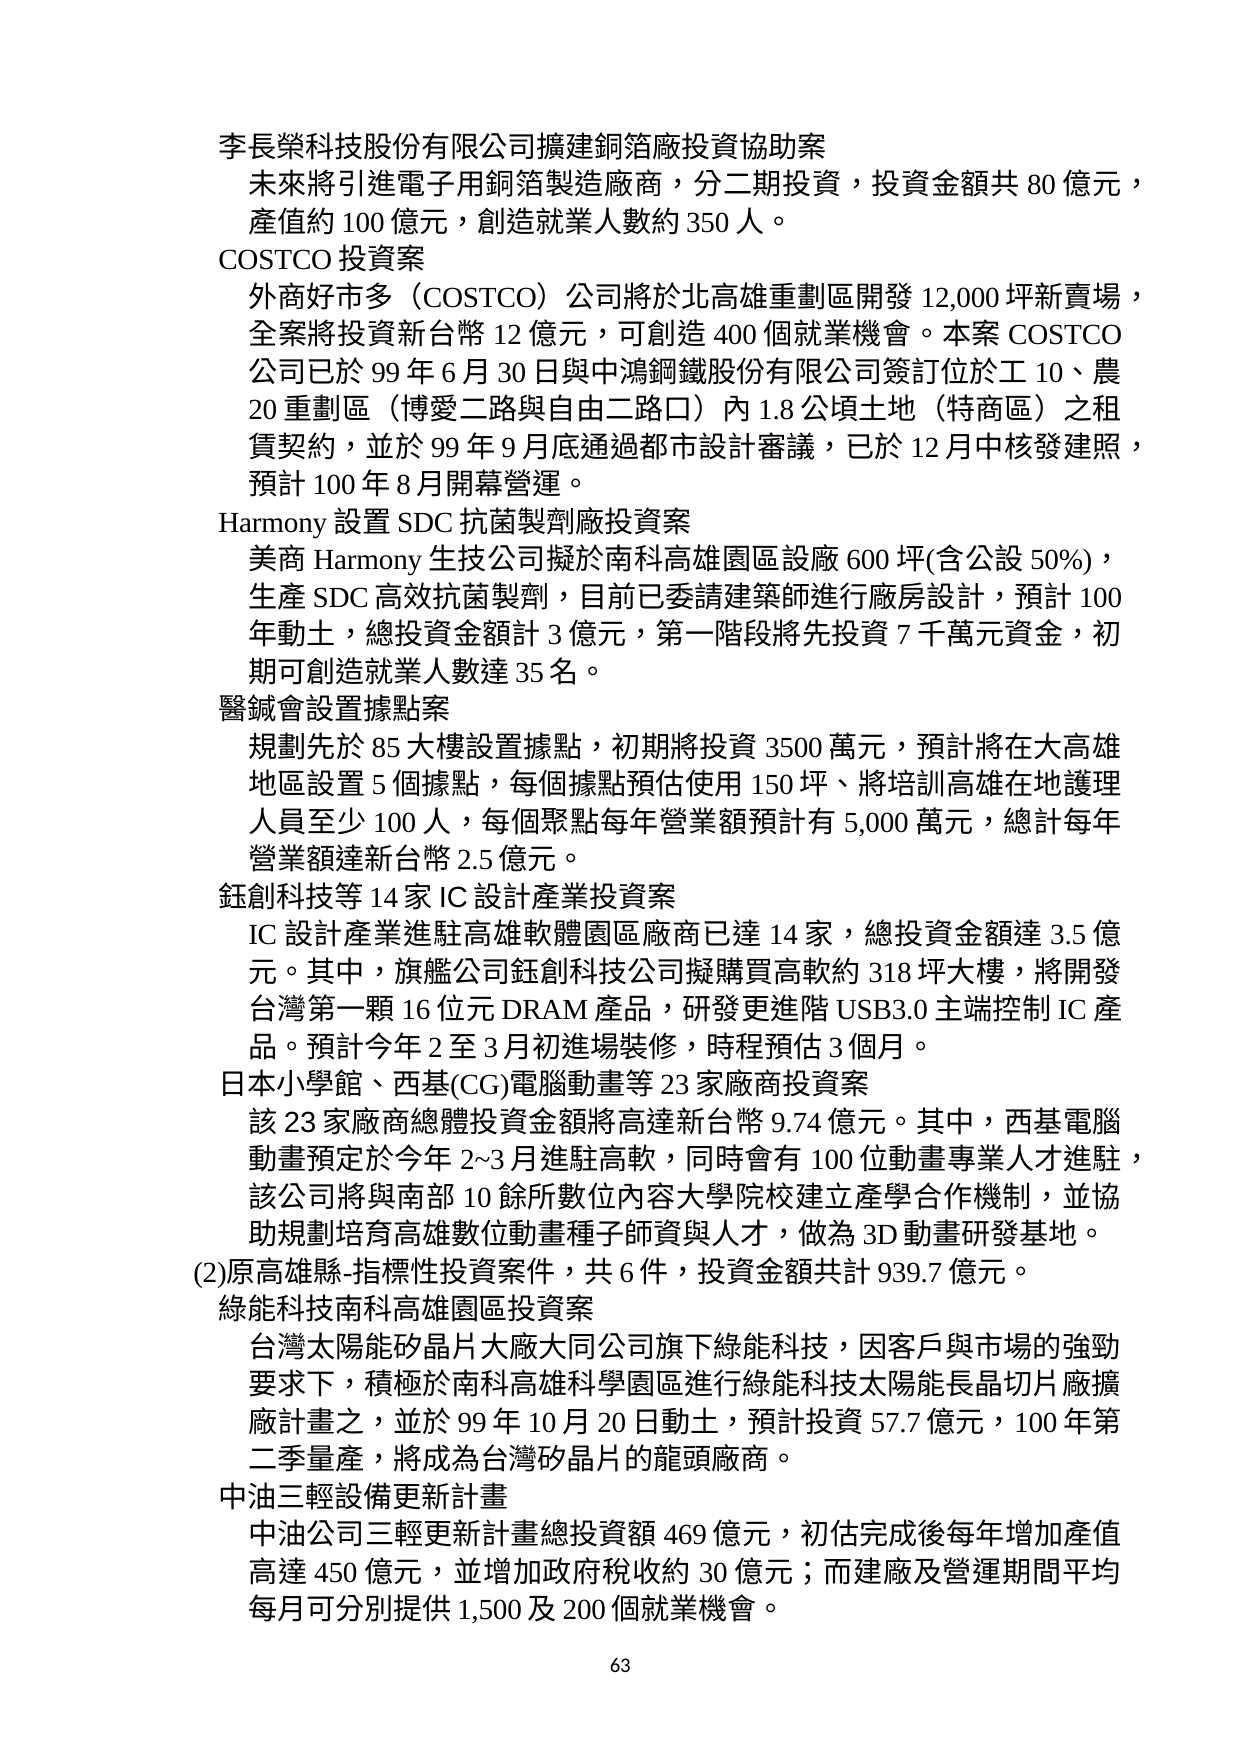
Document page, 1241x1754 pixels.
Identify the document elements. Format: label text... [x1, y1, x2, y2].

text 規劃先於85大樓設置據點，初期將投資3500萬元，預計將在大高雄地區設置5個據點，每個據點預估使用150坪、將培訓高雄在地護理人員至少100人，每個聚點每年營業額預計有5,000萬元，總計每年營業額達新台幣2.5億元。 [248, 727, 1122, 877]
text 醫鍼會設置據點案 [218, 689, 1122, 727]
text IC設計產業進駐高雄軟體園區廠商已達14家，總投資金額達3.5億元。其中，旗艦公司鈺創科技公司擬購買高軟約318坪大樓，將開發台灣第一顆16位元DRAM產品，研發更進階USB3.0主端控制IC產品。預計今年2至3月初進場裝修，時程預估3個月。 [248, 914, 1122, 1064]
text 未來將引進電子用銅箔製造廠商，分二期投資，投資金額共80億元，產值約100億元，創造就業人數約350人。 [248, 164, 1122, 239]
text 中油公司三輕更新計畫總投資額469億元，初估完成後每年增加產值高達450億元，並增加政府稅收約30億元；而建廠及營運期間平均每月可分別提供1,500及200個就業機會。 [248, 1514, 1122, 1627]
text 美商Harmony生技公司擬於南科高雄園區設廠600坪(含公設50%)，生產SDC高效抗菌製劑，目前已委請建築師進行廠房設計，預計100年動土，總投資金額計3億元，第一階段將先投資7千萬元資金，初期可創造就業人數達35名。 [248, 539, 1122, 689]
text (2)原高雄縣-指標性投資案件，共6件，投資金額共計939.7億元。 [193, 1252, 1122, 1289]
text 李長榮科技股份有限公司擴建銅箔廠投資協助案 [218, 127, 1122, 164]
text Harmony設置SDC抗菌製劑廠投資案 [218, 502, 1122, 539]
text 中油三輕設備更新計畫 [218, 1477, 1122, 1514]
text 外商好市多（COSTCO）公司將於北高雄重劃區開發12,000坪新賣場，全案將投資新台幣12億元，可創造400個就業機會。本案COSTCO公司已於99年6月30日與中鴻鋼鐵股份有限公司簽訂位於工10、農20重劃區（博愛二路與自由二路口）內1.8公頃土地（特商區）之租賃契約，並於99年9月底通過都市設計審議，已於12月中核發建照，預計100年8月開幕營運。 [248, 277, 1122, 502]
text 日本小學館、西基(CG)電腦動畫等23家廠商投資案 [218, 1064, 1122, 1102]
text 綠能科技南科高雄園區投資案 [218, 1289, 1122, 1327]
text 台灣太陽能矽晶片大廠大同公司旗下綠能科技，因客戶與市場的強勁要求下，積極於南科高雄科學園區進行綠能科技太陽能長晶切片廠擴廠計畫之，並於99年10月20日動土，預計投資57.7億元，100年第二季量產，將成為台灣矽晶片的龍頭廠商。 [248, 1327, 1122, 1477]
text 鈺創科技等14家IC設計產業投資案 [218, 877, 1122, 914]
text COSTCO投資案 [218, 239, 1122, 277]
text 該23家廠商總體投資金額將高達新台幣9.74億元。其中，西基電腦動畫預定於今年 2~3月進駐高軟，同時會有 100位動畫專業人才進駐，該公司將與南部10餘所數位內容大學院校建立產學合作機制，並協助規劃培育高雄數位動畫種子師資與人才，做為3D動畫研發基地。 [248, 1102, 1122, 1252]
